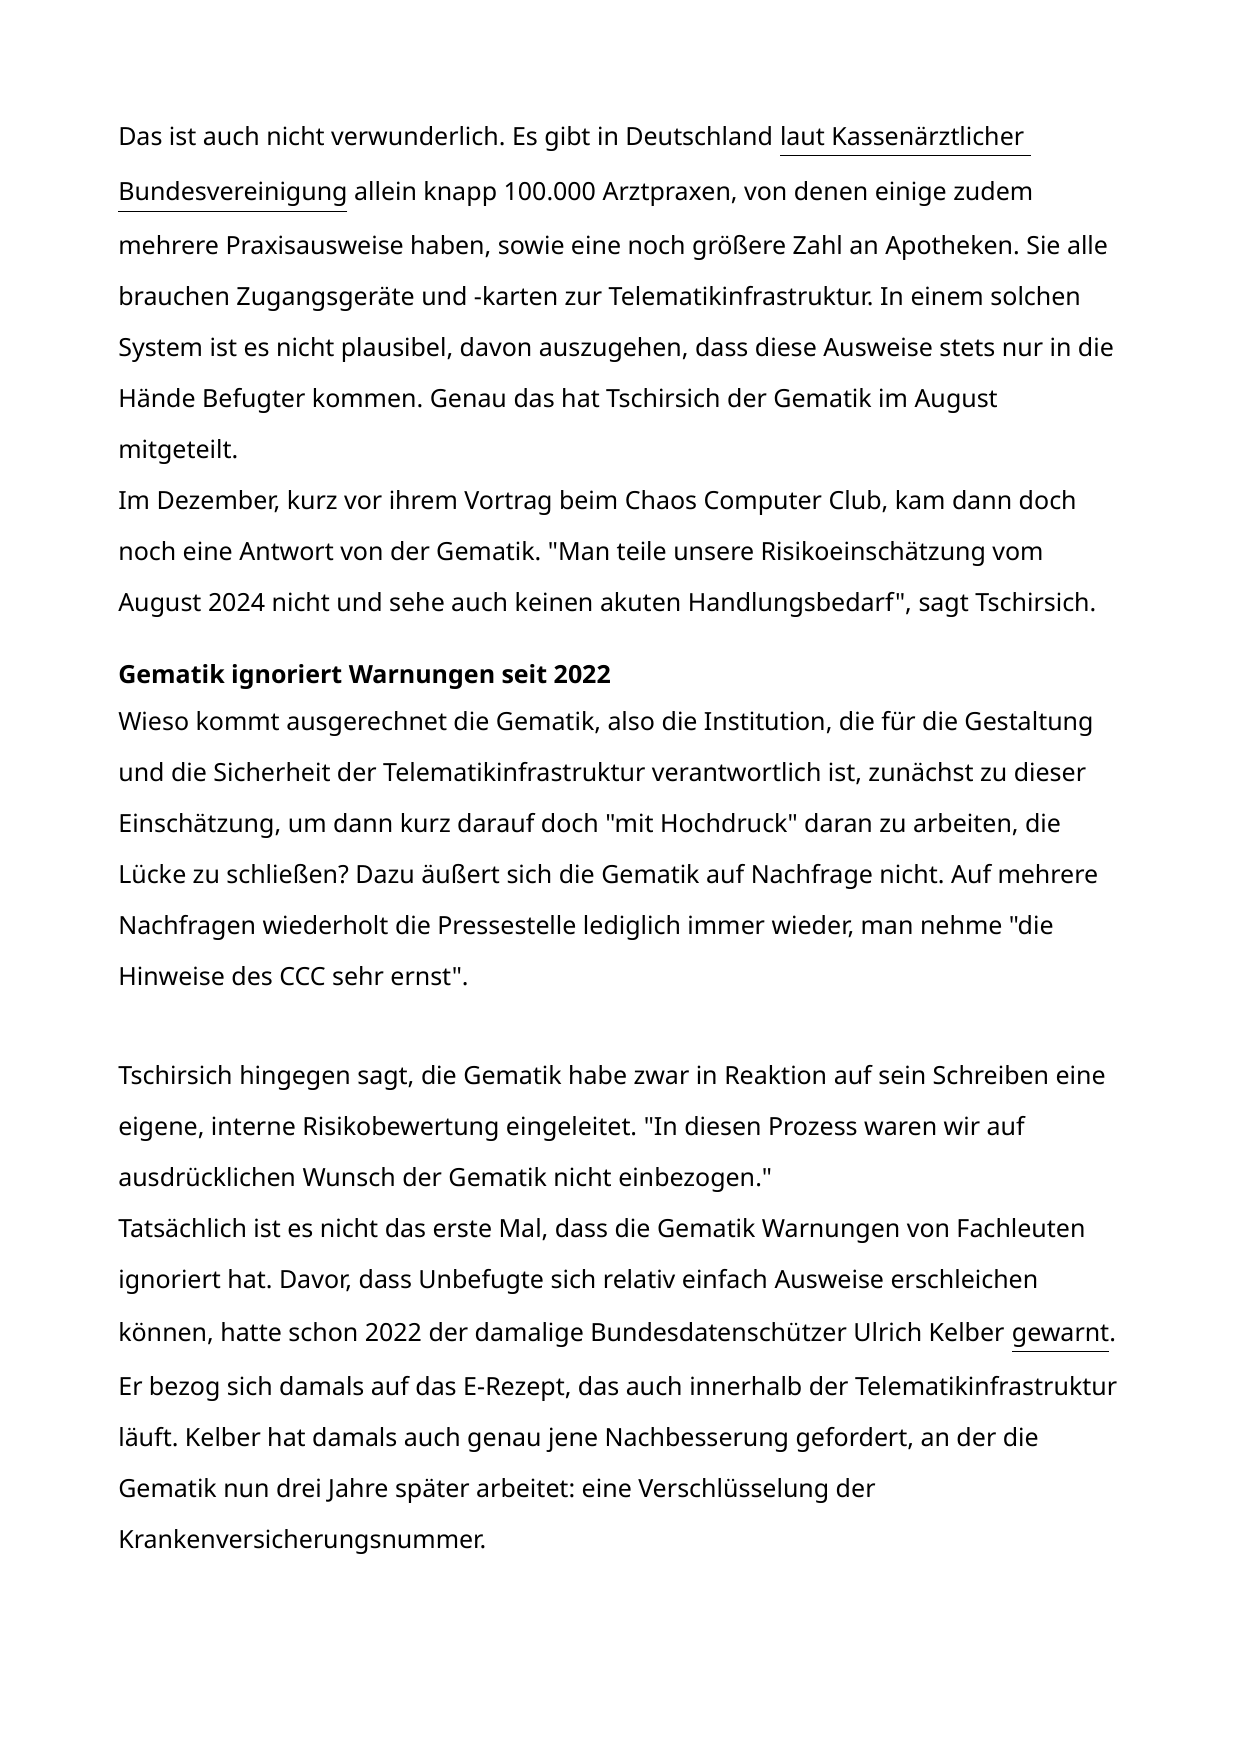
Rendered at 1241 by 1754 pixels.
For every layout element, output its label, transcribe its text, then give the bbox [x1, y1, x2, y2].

text Wieso kommt ausgerechnet die Gematik, also die Institution, die für die Gestaltung und die Sicherheit der Telematikinfrastruktur verantwortlich ist, zunächst zu dieser Einschätzung, um dann kurz darauf doch "mit Hochdruck" daran zu arbeiten, die Lücke zu schließen? Dazu äußert sich die Gematik auf Nachfrage nicht. Auf mehrere Nachfragen wiederholt die Pressestelle lediglich immer wieder, man nehme "die Hinweise des CCC sehr ernst". [118, 703, 1122, 993]
text Tschirsich hingegen sagt, die Gematik habe zwar in Reaktion auf sein Schreiben eine eigene, interne Risikobewertung eingeleitet. "In diesen Prozess waren wir auf ausdrücklichen Wunsch der Gematik nicht einbezogen." [118, 1057, 1122, 1193]
text Das ist auch nicht verwunderlich. Es gibt in Deutschland laut Kassenärztlicher Bundesvereinigung allein knapp 100.000 Arztpraxen, von denen einige zudem mehrere Praxisausweise haben, sowie eine noch größere Zahl an Apotheken. Sie alle brauchen Zugangsgeräte und -karten zur Telematikinfrastruktur. In einem solchen System ist es nicht plausibel, davon auszugehen, dass diese Ausweise stets nur in die Hände Befugter kommen. Genau das hat Tschirsich der Gematik im August mitgeteilt. [118, 118, 1122, 466]
text Tatsächlich ist es nicht das erste Mal, dass die Gematik Warnungen von Fachleuten ignoriert hat. Davor, dass Unbefugte sich relativ einfach Ausweise erschleichen können, hatte schon 2022 der damalige Bundesdatenschützer Ulrich Kelber gewarnt. Er bezog sich damals auf das E-Rezept, das auch innerhalb der Telematikinfrastruktur läuft. Kelber hat damals auch genau jene Nachbesserung gefordert, an der die Gematik nun drei Jahre später arbeitet: eine Verschlüsselung der Krankenversicherungsnummer. [118, 1211, 1122, 1555]
text Im Dezember, kurz vor ihrem Vortrag beim Chaos Computer Club, kam dann doch noch eine Antwort von der Gematik. "Man teile unsere Risikoeinschätzung vom August 2024 nicht und sehe auch keinen akuten Handlungsbedarf", sagt Tschirsich. [118, 483, 1122, 619]
subtitle Gematik ignoriert Warnungen seit 2022 [118, 657, 1122, 691]
